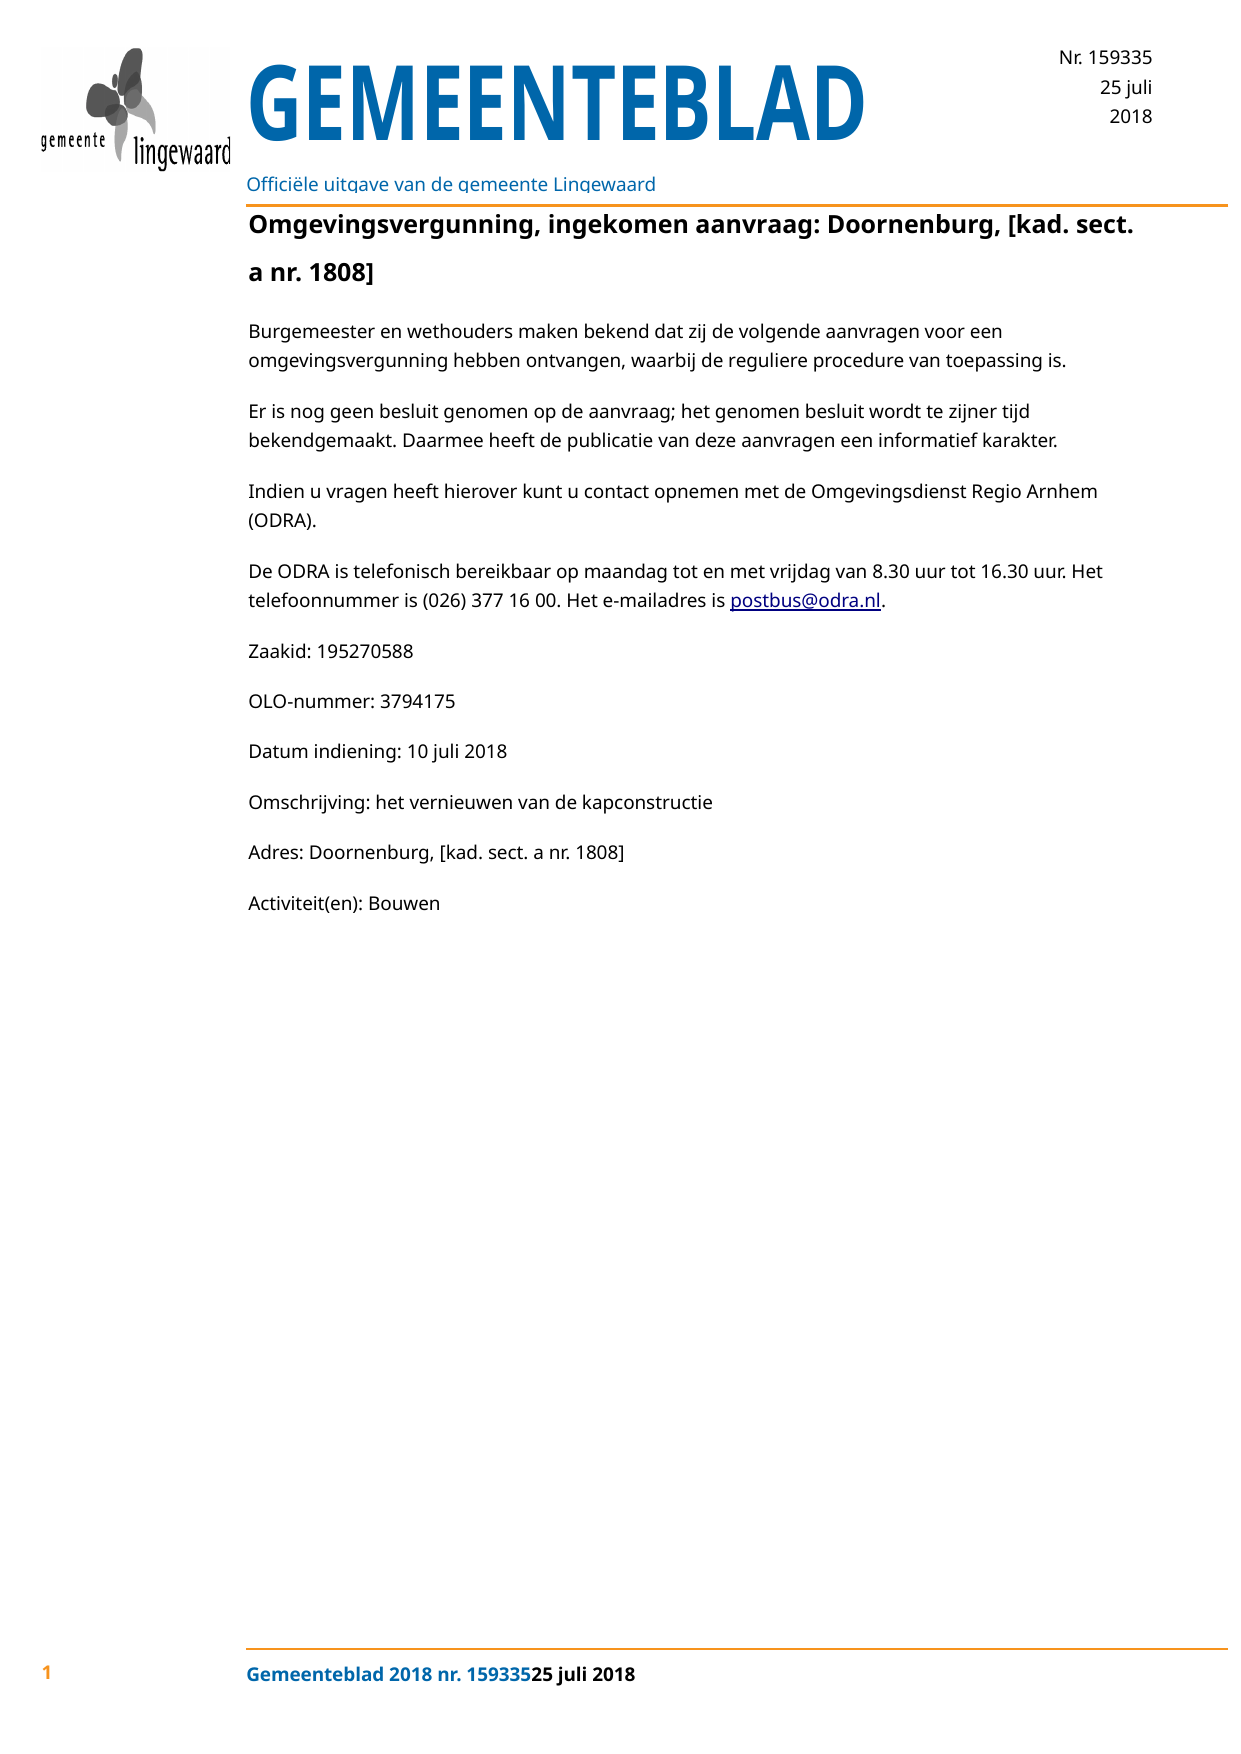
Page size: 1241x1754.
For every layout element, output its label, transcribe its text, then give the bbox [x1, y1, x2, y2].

text Adres: Doornenburg, [kad. sect. a nr. 1808] [248, 839, 1152, 865]
text Zaakid: 195270588 [248, 638, 1152, 664]
text Activiteit(en): Bouwen [248, 890, 1152, 916]
text Datum indiening: 10 juli 2018 [248, 739, 1152, 764]
text OLO-nummer: 3794175 [248, 688, 1152, 714]
text Er is nog geen besluit genomen op de aanvraag; het genomen besluit wordt te zijner tijd bekendgemaakt. Daarmee heeft de publicatie van deze aanvragen een informatief karakter. [248, 398, 1152, 453]
text Burgemeester en wethouders maken bekend dat zij de volgende aanvragen voor een omgevingsvergunning hebben ontvangen, waarbij de reguliere procedure van toepassing is. [248, 318, 1152, 373]
text De ODRA is telefonisch bereikbaar op maandag tot en met vrijdag van 8.30 uur tot 16.30 uur. Het telefoonnummer is (026) 377 16 00. Het e-mailadres is postbus@odra.nl. [248, 558, 1152, 613]
picture [41, 47, 231, 172]
text Omschrijving: het vernieuwen van de kapconstructie [248, 789, 1152, 815]
text Indien u vragen heeft hierover kunt u contact opnemen met de Omgevingsdienst Regio Arnhem (ODRA). [248, 478, 1152, 533]
text Omgevingsvergunning, ingekomen aanvraag: Doornenburg, [kad. sect. a nr. 1808] [248, 207, 1152, 288]
